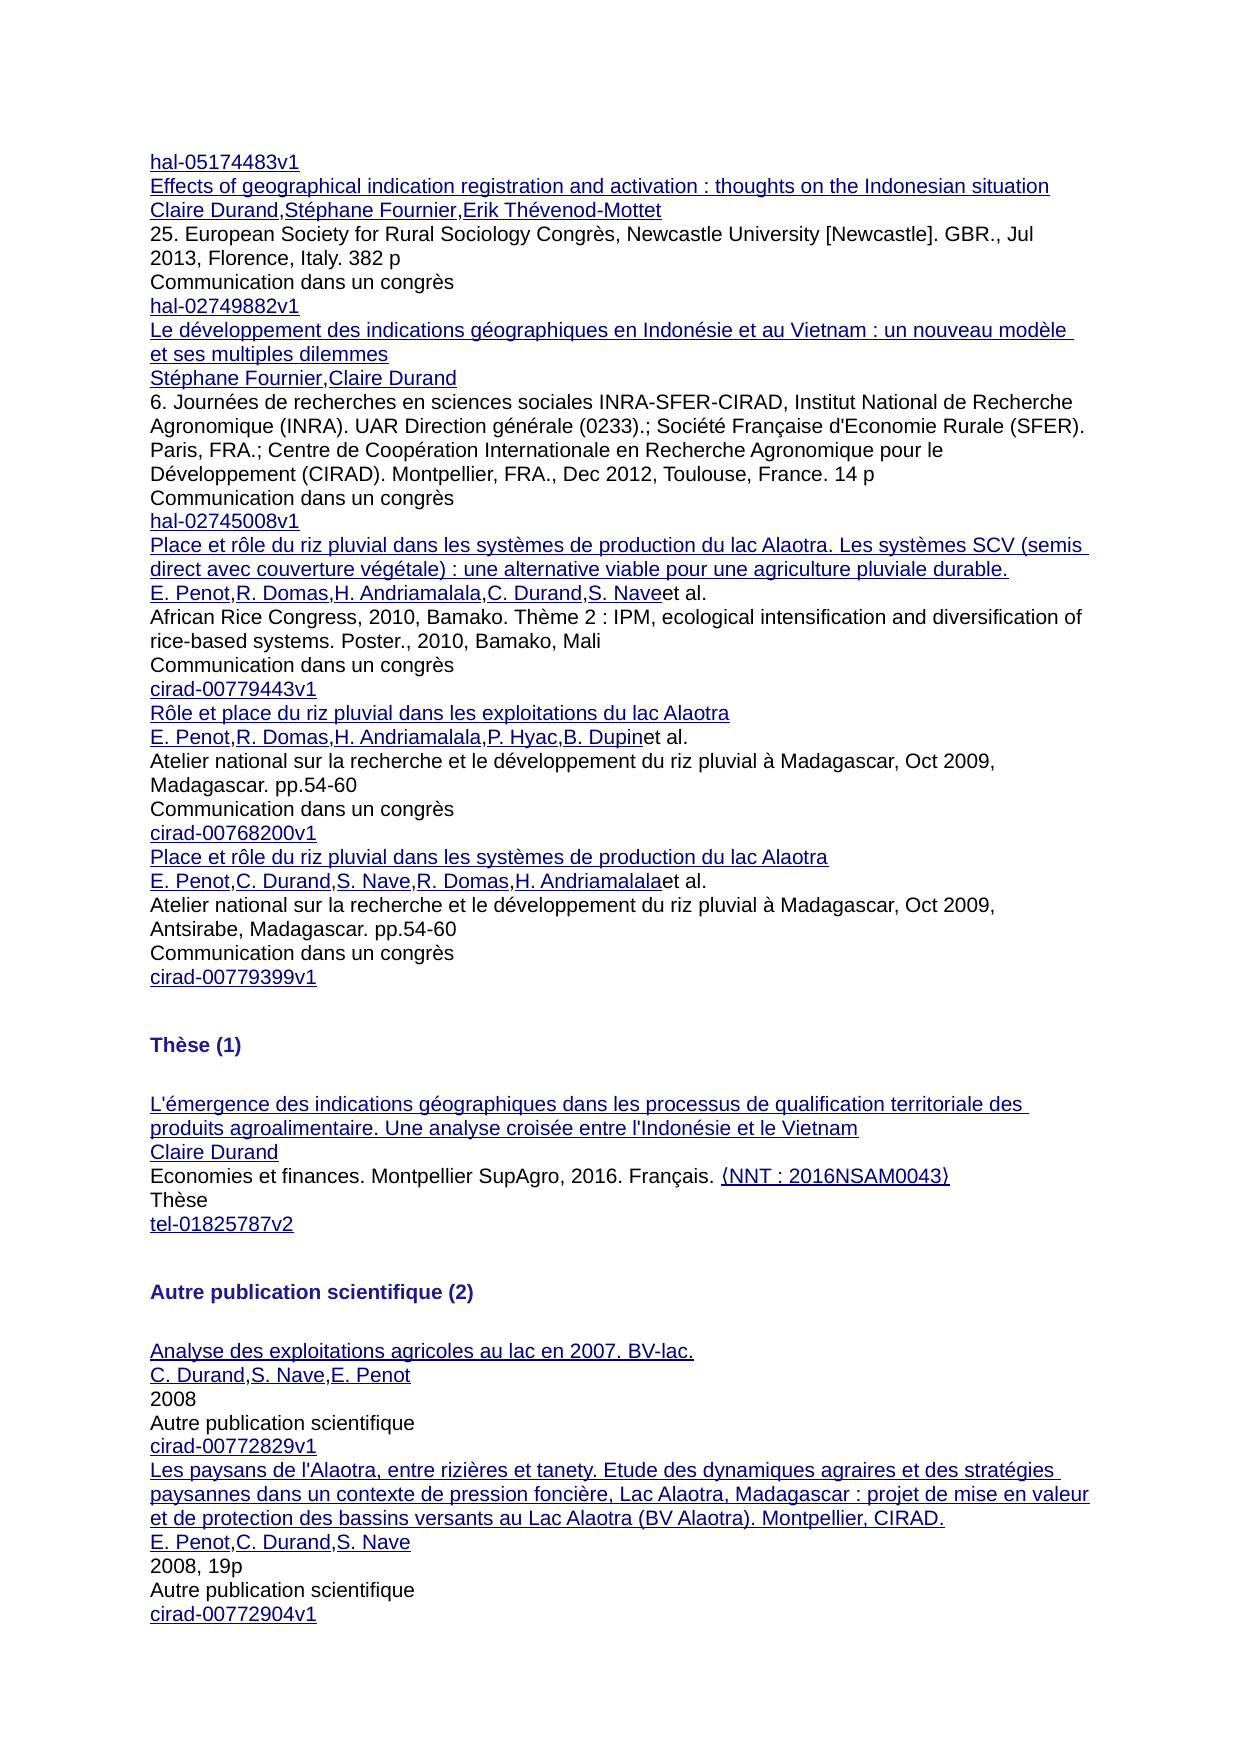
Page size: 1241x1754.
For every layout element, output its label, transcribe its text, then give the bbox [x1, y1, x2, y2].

table_cell Rôle et place du riz pluvial dans les exploitations du lac Alaotra E. Penot,R. Domas,H. Andriamalala,P. Hyac,B. Dupinet al. Atelier national sur la recherche et le développement du riz pluvial à Madagascar, Oct 2009, Madagascar. pp.54-60 Communication dans un congrès cirad-00768200v1 [150, 701, 1090, 845]
table_header hal-05174483v1 [150, 150, 1090, 174]
table_cell Le développement des indications géographiques en Indonésie et au Vietnam : un nouveau modèle et ses multiples dilemmes Stéphane Fournier,Claire Durand 6. Journées de recherches en sciences sociales INRA-SFER-CIRAD, Institut National de Recherche Agronomique (INRA). UAR Direction générale (0233).; Société Française d'Economie Rurale (SFER). Paris, FRA.; Centre de Coopération Internationale en Recherche Agronomique pour le Développement (CIRAD). Montpellier, FRA., Dec 2012, Toulouse, France. 14 p Communication dans un congrès hal-02745008v1 [150, 318, 1090, 533]
table_cell Place et rôle du riz pluvial dans les systèmes de production du lac Alaotra. Les systèmes SCV (semis direct avec couverture végétale) : une alternative viable pour une agriculture pluviale durable. E. Penot,R. Domas,H. Andriamalala,C. Durand,S. Naveet al. African Rice Congress, 2010, Bamako. Thème 2 : IPM, ecological intensification and diversification of rice-based systems. Poster., 2010, Bamako, Mali Communication dans un congrès cirad-00779443v1 [150, 533, 1090, 701]
table_cell Place et rôle du riz pluvial dans les systèmes de production du lac Alaotra E. Penot,C. Durand,S. Nave,R. Domas,H. Andriamalalaet al. Atelier national sur la recherche et le développement du riz pluvial à Madagascar, Oct 2009, Antsirabe, Madagascar. pp.54-60 Communication dans un congrès cirad-00779399v1 [150, 845, 1090, 988]
table_cell Les paysans de l'Alaotra, entre rizières et tanety. Etude des dynamiques agraires et des stratégies paysannes dans un contexte de pression foncière, Lac Alaotra, Madagascar : projet de mise en valeur [150, 1458, 1090, 1503]
subtitle Thèse (1) [150, 1033, 1090, 1057]
table_header Analyse des exploitations agricoles au lac en 2007. BV-lac. C. Durand,S. Nave,E. Penot 2008 Autre publication scientifique cirad-00772829v1 [150, 1339, 1090, 1458]
table_cell et de protection des bassins versants au Lac Alaotra (BV Alaotra). Montpellier, CIRAD. E. Penot,C. Durand,S. Nave 2008, 19p Autre publication scientifique cirad-00772904v1 [150, 1504, 1090, 1626]
subtitle Autre publication scientifique (2) [150, 1280, 1090, 1304]
table_header L'émergence des indications géographiques dans les processus de qualification territoriale des produits agroalimentaire. Une analyse croisée entre l'Indonésie et le Vietnam Claire Durand Economies et finances. Montpellier SupAgro, 2016. Français. ⟨NNT : 2016NSAM0043⟩ Thèse tel-01825787v2 [150, 1092, 1090, 1235]
table_cell Effects of geographical indication registration and activation : thoughts on the Indonesian situation Claire Durand,Stéphane Fournier,Erik Thévenod-Mottet 25. European Society for Rural Sociology Congrès, Newcastle University [Newcastle]. GBR., Jul 2013, Florence, Italy. 382 p Communication dans un congrès hal-02749882v1 [150, 174, 1090, 318]
